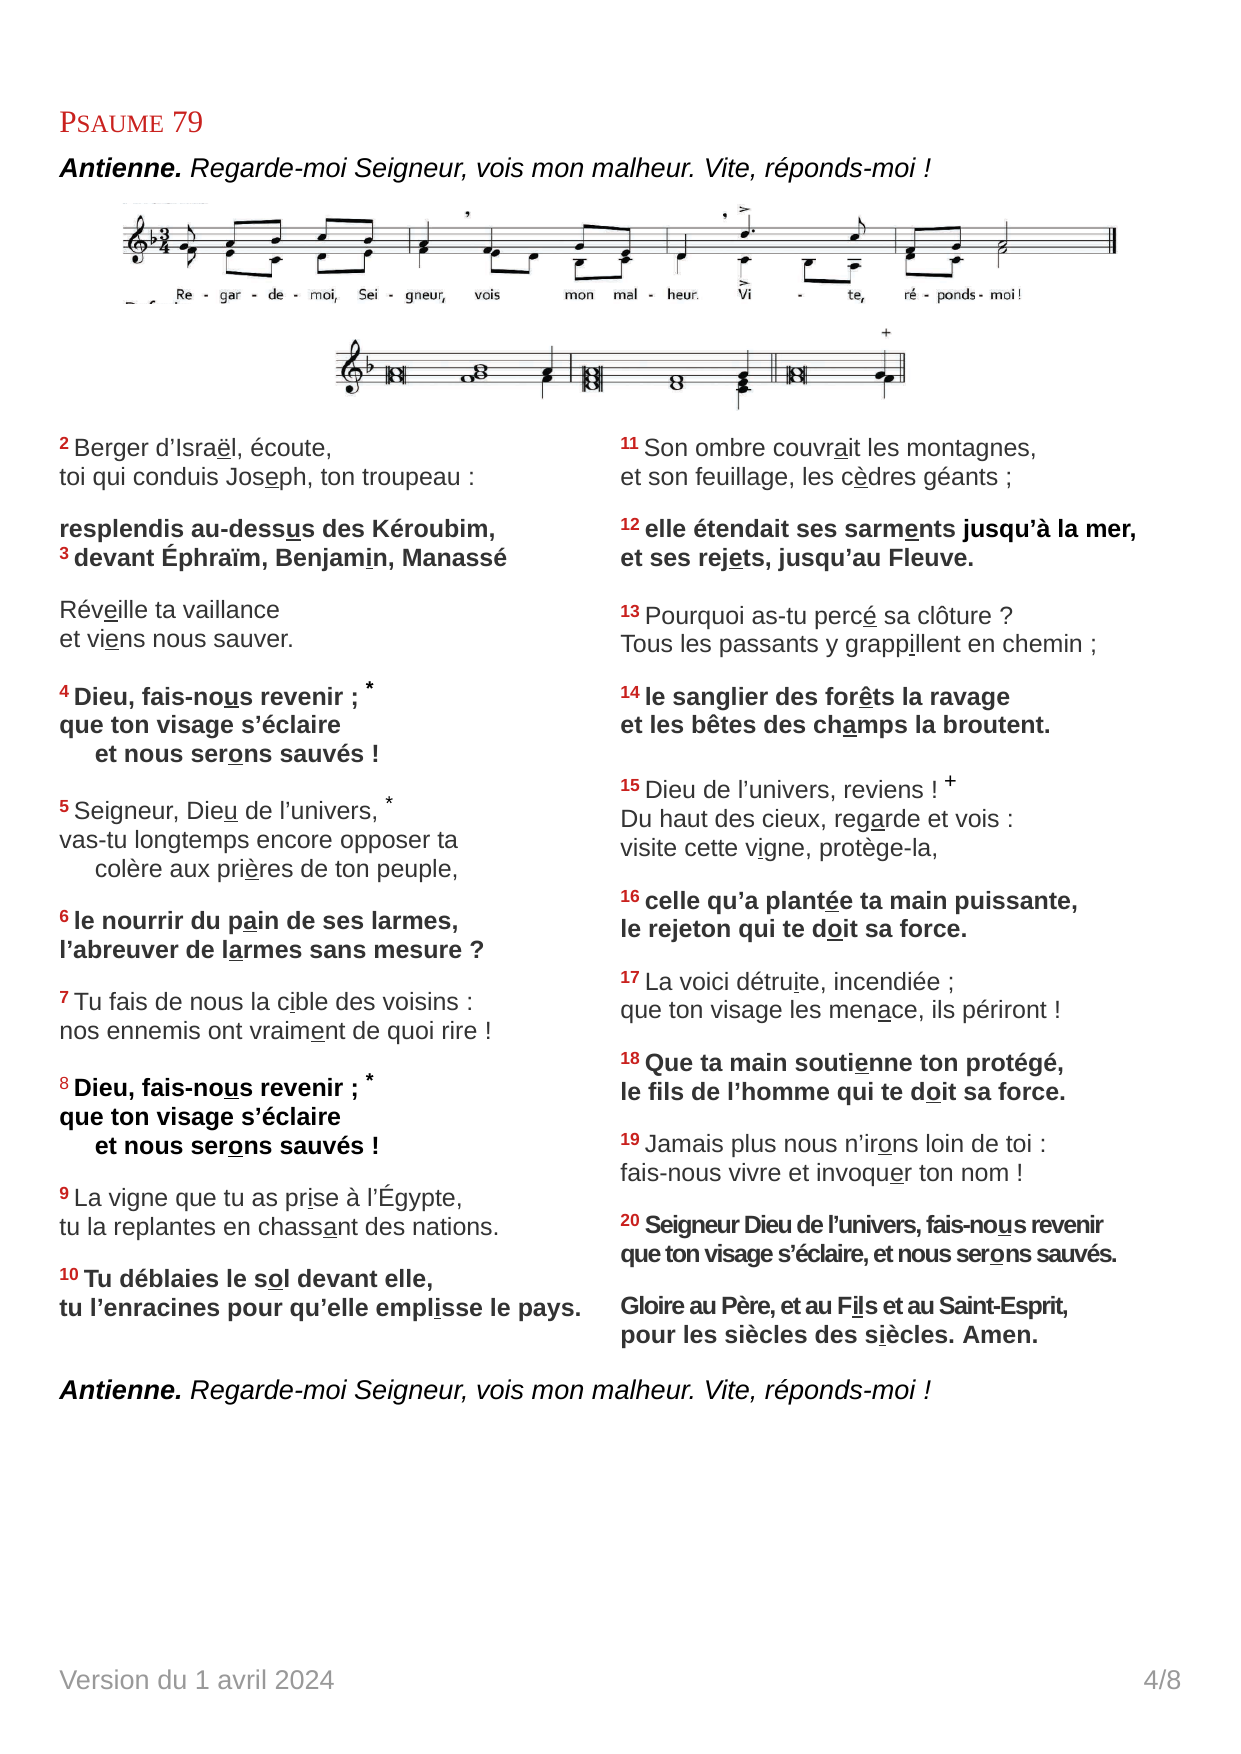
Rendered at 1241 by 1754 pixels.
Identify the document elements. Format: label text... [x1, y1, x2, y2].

text 18 Que ta main soutienne ton protégé, le fils de l’homme qui te doit sa force. [620, 1048, 1181, 1105]
text Gloire au Père, et au Fils et au Saint-Esprit, pour les siècles des siècles. Amen. [620, 1291, 1181, 1349]
text 20 Seigneur Dieu de l’univers, fais-nous revenir que ton visage s’éclaire, et nous serons sauvés. [620, 1210, 1181, 1268]
text 19 Jamais plus nous n’irons loin de toi : fais-nous vivre et invoquer ton nom ! [620, 1129, 1181, 1187]
text 17 La voici détruite, incendiée ; que ton visage les menace, ils périront ! [620, 967, 1181, 1024]
picture [118, 203, 1123, 304]
text 12 elle étendait ses sarments jusqu’à la mer, et ses rejets, jusqu’au Fleuve. 13 Pourquoi as-tu percé sa clôture ? Tous les passants y grappillent en chemin ; [620, 514, 1181, 658]
text 11 Son ombre couvrait les montagnes, et son feuillage, les cèdres géants ; [620, 433, 1181, 491]
text Antienne. Regarde-moi Seigneur, vois mon malheur. Vite, réponds-moi ! [59, 1374, 1181, 1405]
text 7 Tu fais de nous la cible des voisins : nos ennemis ont vraiment de quoi rire ! [59, 987, 620, 1045]
text 8 Dieu, fais-nous revenir ; * que ton visage s’éclaire et nous serons sauvés ! [59, 1068, 620, 1159]
text 4 Dieu, fais-nous revenir ; * que ton visage s’éclaire et nous serons sauvés ! [59, 677, 620, 768]
text Antienne. Regarde-moi Seigneur, vois mon malheur. Vite, réponds-moi ! [59, 152, 1181, 183]
text 2 Berger d’Israël, écoute, toi qui conduis Joseph, ton troupeau : [59, 433, 620, 491]
text 10 Tu déblaies le sol devant elle, tu l’enracines pour qu’elle emplisse le pays. [59, 1264, 620, 1350]
text Réveille ta vaillance et viens nous sauver. [59, 596, 620, 653]
text 9 La vigne que tu as prise à l’Égypte, tu la replantes en chassant des nations. [59, 1183, 620, 1241]
picture [118, 324, 1123, 413]
subtitle Psaume 79 [59, 103, 1181, 139]
text resplendis au-dessus des Kéroubim, 3 devant Éphraïm, Benjamin, Manassé [59, 514, 620, 572]
text 16 celle qu’a plantée ta main puissante, le rejeton qui te doit sa force. [620, 886, 1181, 943]
text 14 le sanglier des forêts la ravage et les bêtes des champs la broutent. 15 Dieu de l’univers, reviens ! + Du haut des cieux, regarde et vois : visite cette vigne, protège-la, [620, 682, 1181, 862]
text 6 le nourrir du pain de ses larmes, l’abreuver de larmes sans mesure ? [59, 906, 620, 963]
text 5 Seigneur, Dieu de l’univers, * vas-tu longtemps encore opposer ta colère aux prières de ton peuple, [59, 791, 620, 882]
